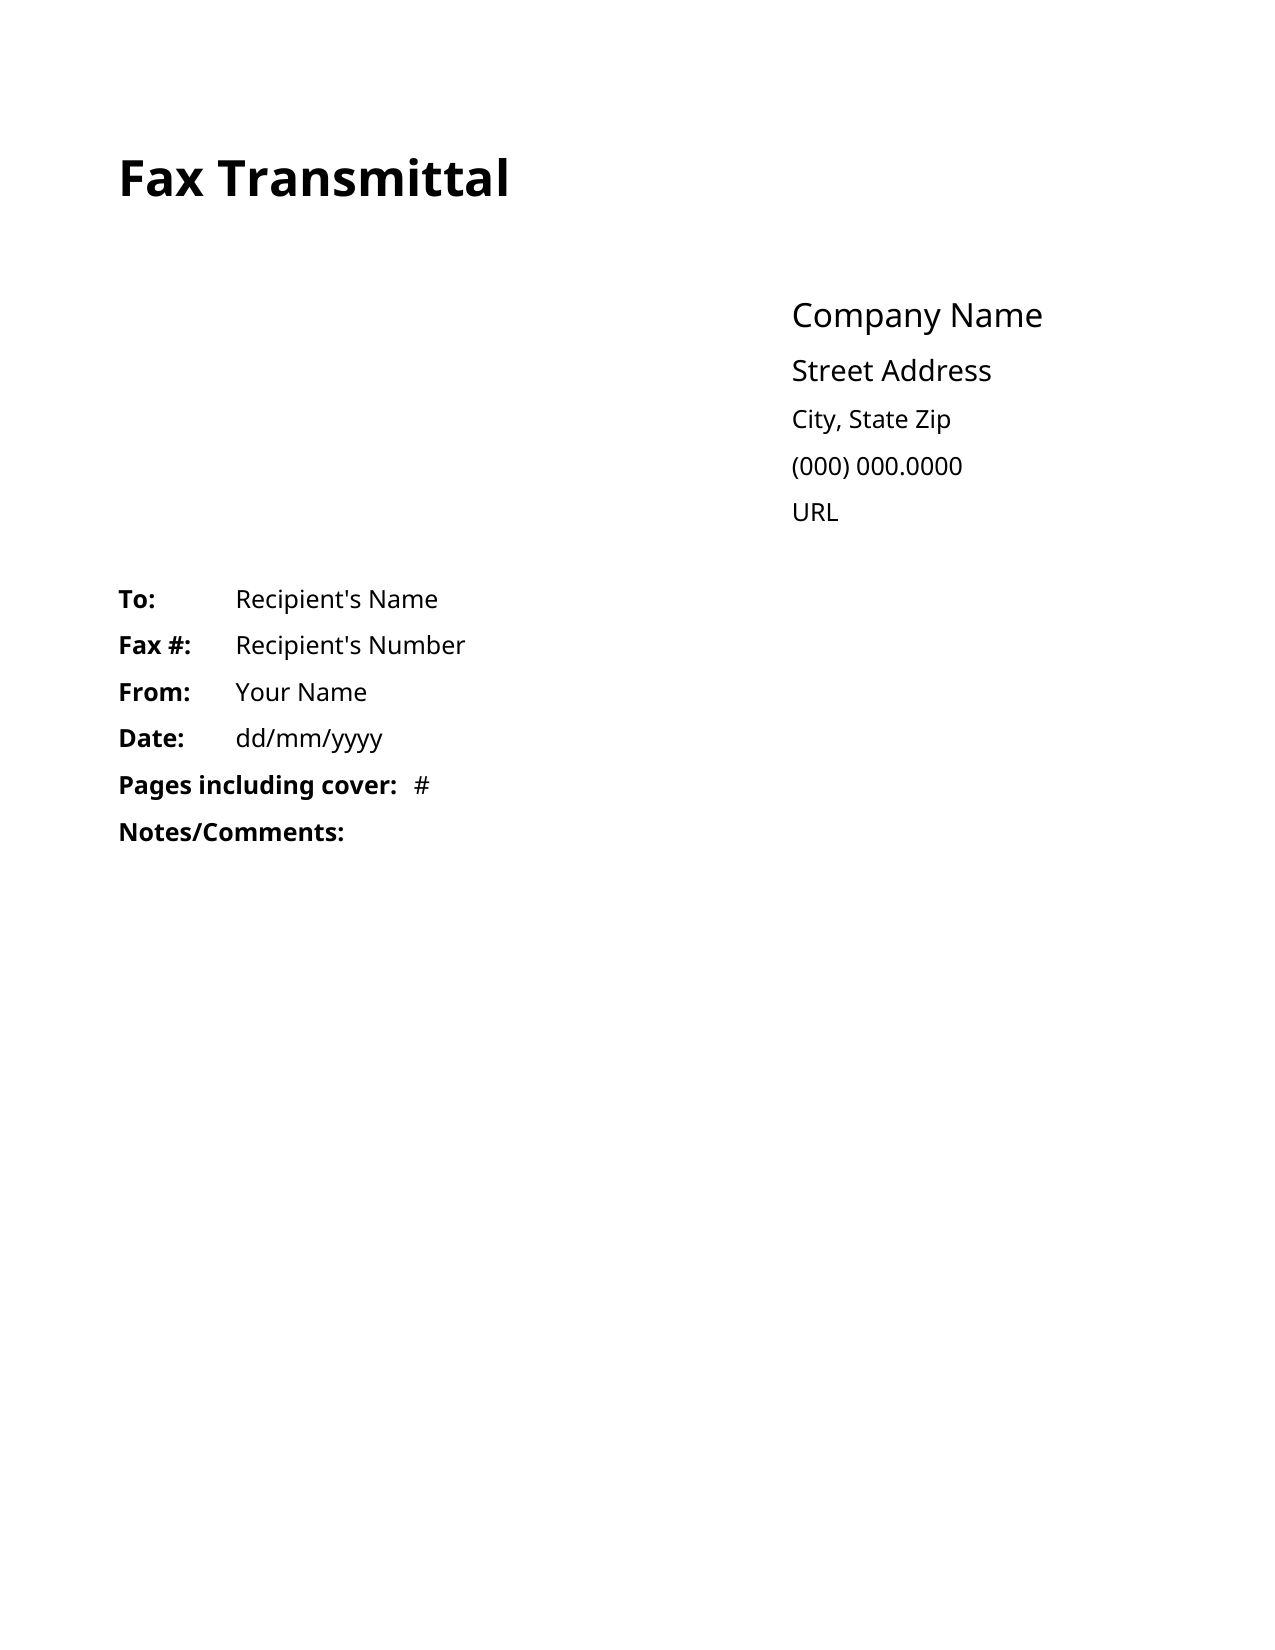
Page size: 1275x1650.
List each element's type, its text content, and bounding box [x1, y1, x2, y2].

text Notes/Comments: [118, 814, 1157, 848]
subtitle Fax Transmittal [118, 143, 1157, 211]
list URL [526, 495, 1157, 529]
list Company Name [526, 292, 1157, 337]
text From: Your Name [118, 674, 1157, 708]
list (000) 000.0000 [526, 448, 1157, 483]
text Fax #: Recipient's Number [118, 628, 1157, 662]
text Date: dd/mm/yyyy [118, 721, 1157, 755]
list City, State Zip [526, 402, 1157, 436]
text To: Recipient's Name [118, 581, 1157, 615]
text Pages including cover: # [118, 768, 1157, 802]
list Street Address [526, 350, 1157, 389]
